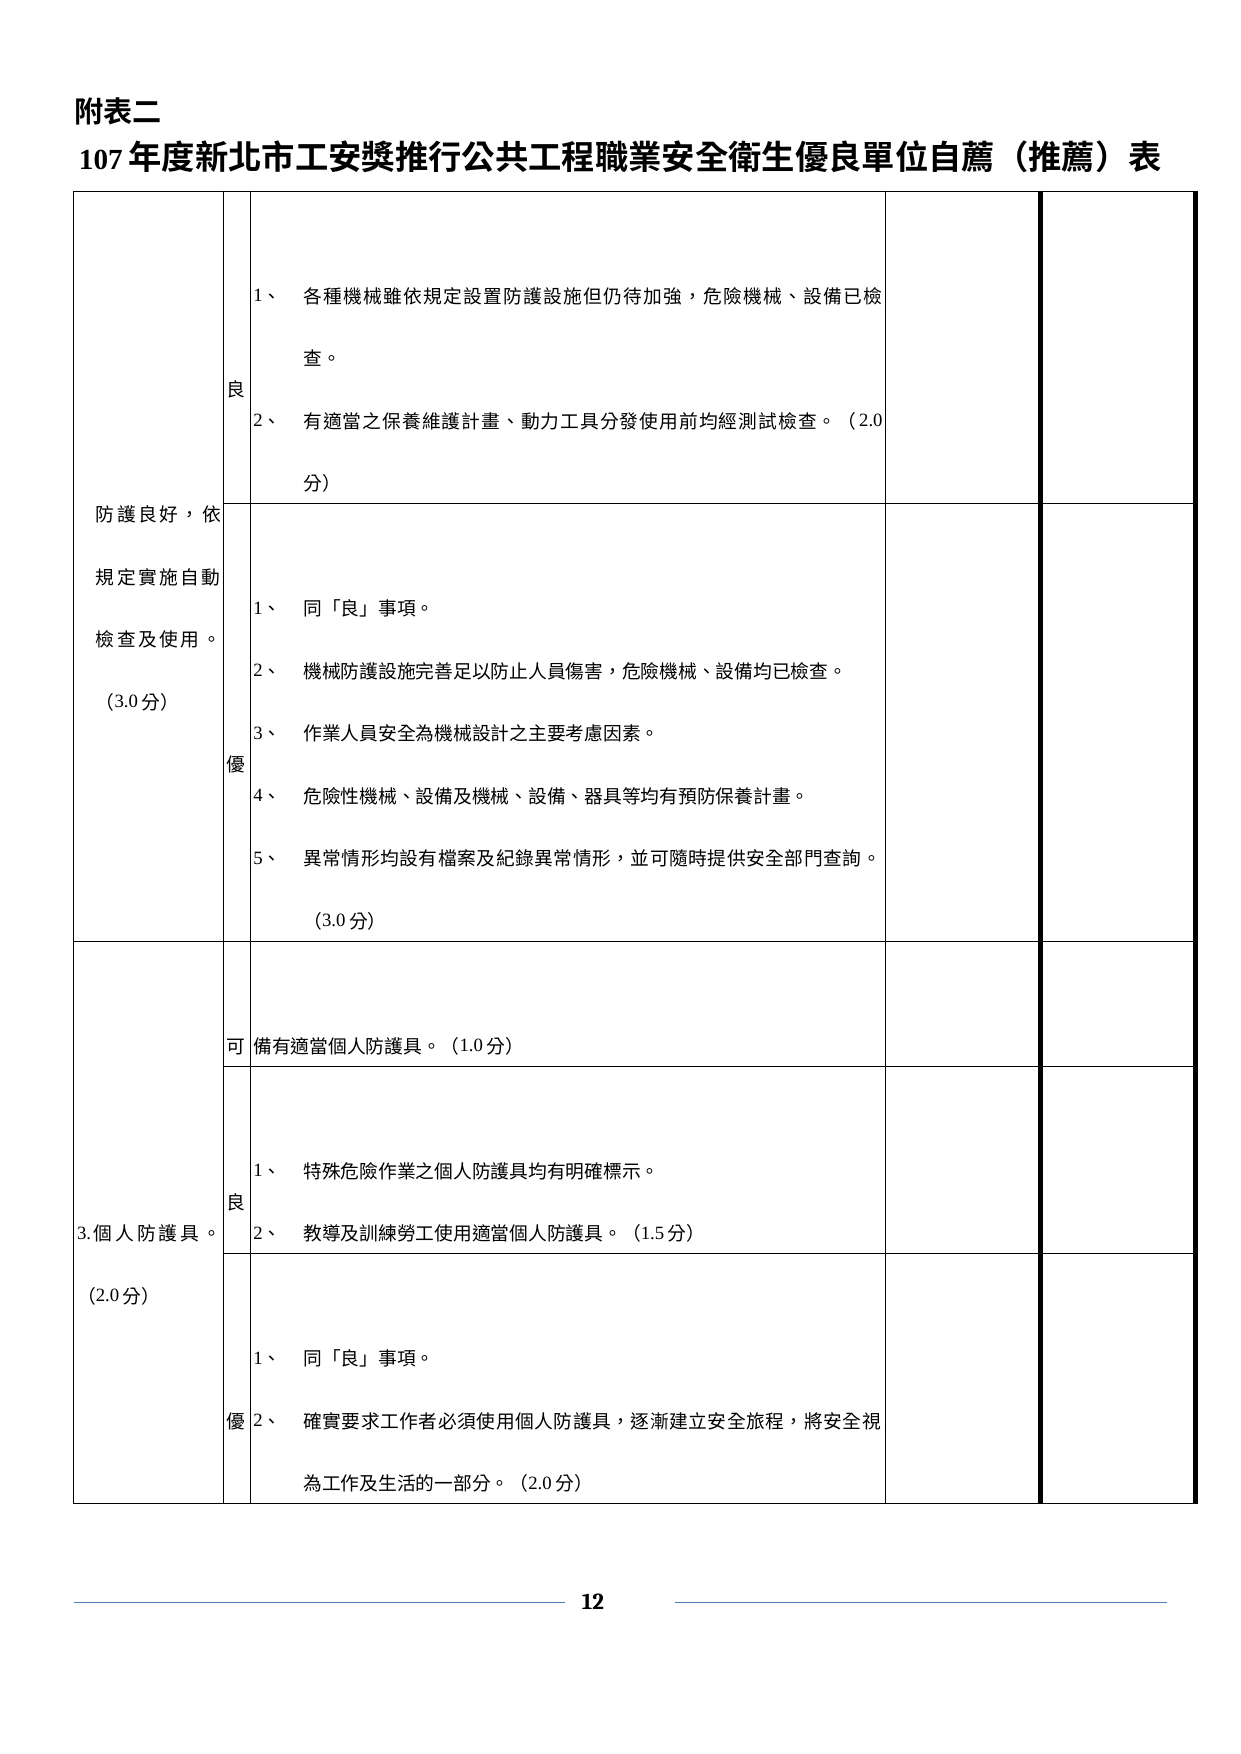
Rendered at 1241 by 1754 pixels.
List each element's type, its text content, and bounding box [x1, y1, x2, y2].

table_cell 防護良好，依規定實施自動檢查及使用。（3.0分） [74, 192, 223, 941]
table_cell [1043, 942, 1193, 1066]
table_cell 特殊危險作業之個人防護具均有明確標示。 教導及訓練勞工使用適當個人防護具。（1.5分） [251, 1067, 885, 1253]
table_cell 優 [224, 1254, 250, 1503]
table_cell [1043, 504, 1193, 941]
table_cell 3.個人防護具。 （2.0分） [74, 942, 223, 1503]
table_cell [886, 1067, 1038, 1253]
table_cell [1198, 1066, 1219, 1253]
table_cell [1043, 192, 1193, 503]
table_cell [1198, 941, 1219, 1066]
table_cell [886, 192, 1038, 503]
table_cell 良 [224, 1067, 250, 1253]
table_cell [886, 1254, 1038, 1503]
table_cell [1198, 503, 1219, 941]
table_cell [886, 504, 1038, 941]
table_cell 同「良」事項。 機械防護設施完善足以防止人員傷害，危險機械、設備均已檢查。 作業人員安全為機械設計之主要考慮因素。 危險性機械、設備及機械、設備、器具等均有預防保養計畫。 異常情形均設有檔案及紀錄異常情形，並可隨時提供安全部門查詢。（3.0分） [251, 504, 885, 941]
table_cell [1043, 1067, 1193, 1253]
table_cell 優 [224, 504, 250, 941]
table_cell 各種機械雖依規定設置防護設施但仍待加強，危險機械、設備已檢查。 有適當之保養維護計畫、動力工具分發使用前均經測試檢查。（2.0分） [251, 192, 885, 503]
table_cell [886, 942, 1038, 1066]
table_cell 備有適當個人防護具。（1.0分） [251, 942, 885, 1066]
table_cell [1198, 1253, 1219, 1503]
table_cell [1198, 191, 1219, 503]
table_cell [1043, 1254, 1193, 1503]
table_cell 可 [224, 942, 250, 1066]
table_cell 同「良」事項。 確實要求工作者必須使用個人防護具，逐漸建立安全旅程，將安全視為工作及生活的一部分。（2.0分） [251, 1254, 885, 1503]
table_cell 良 [224, 192, 250, 503]
